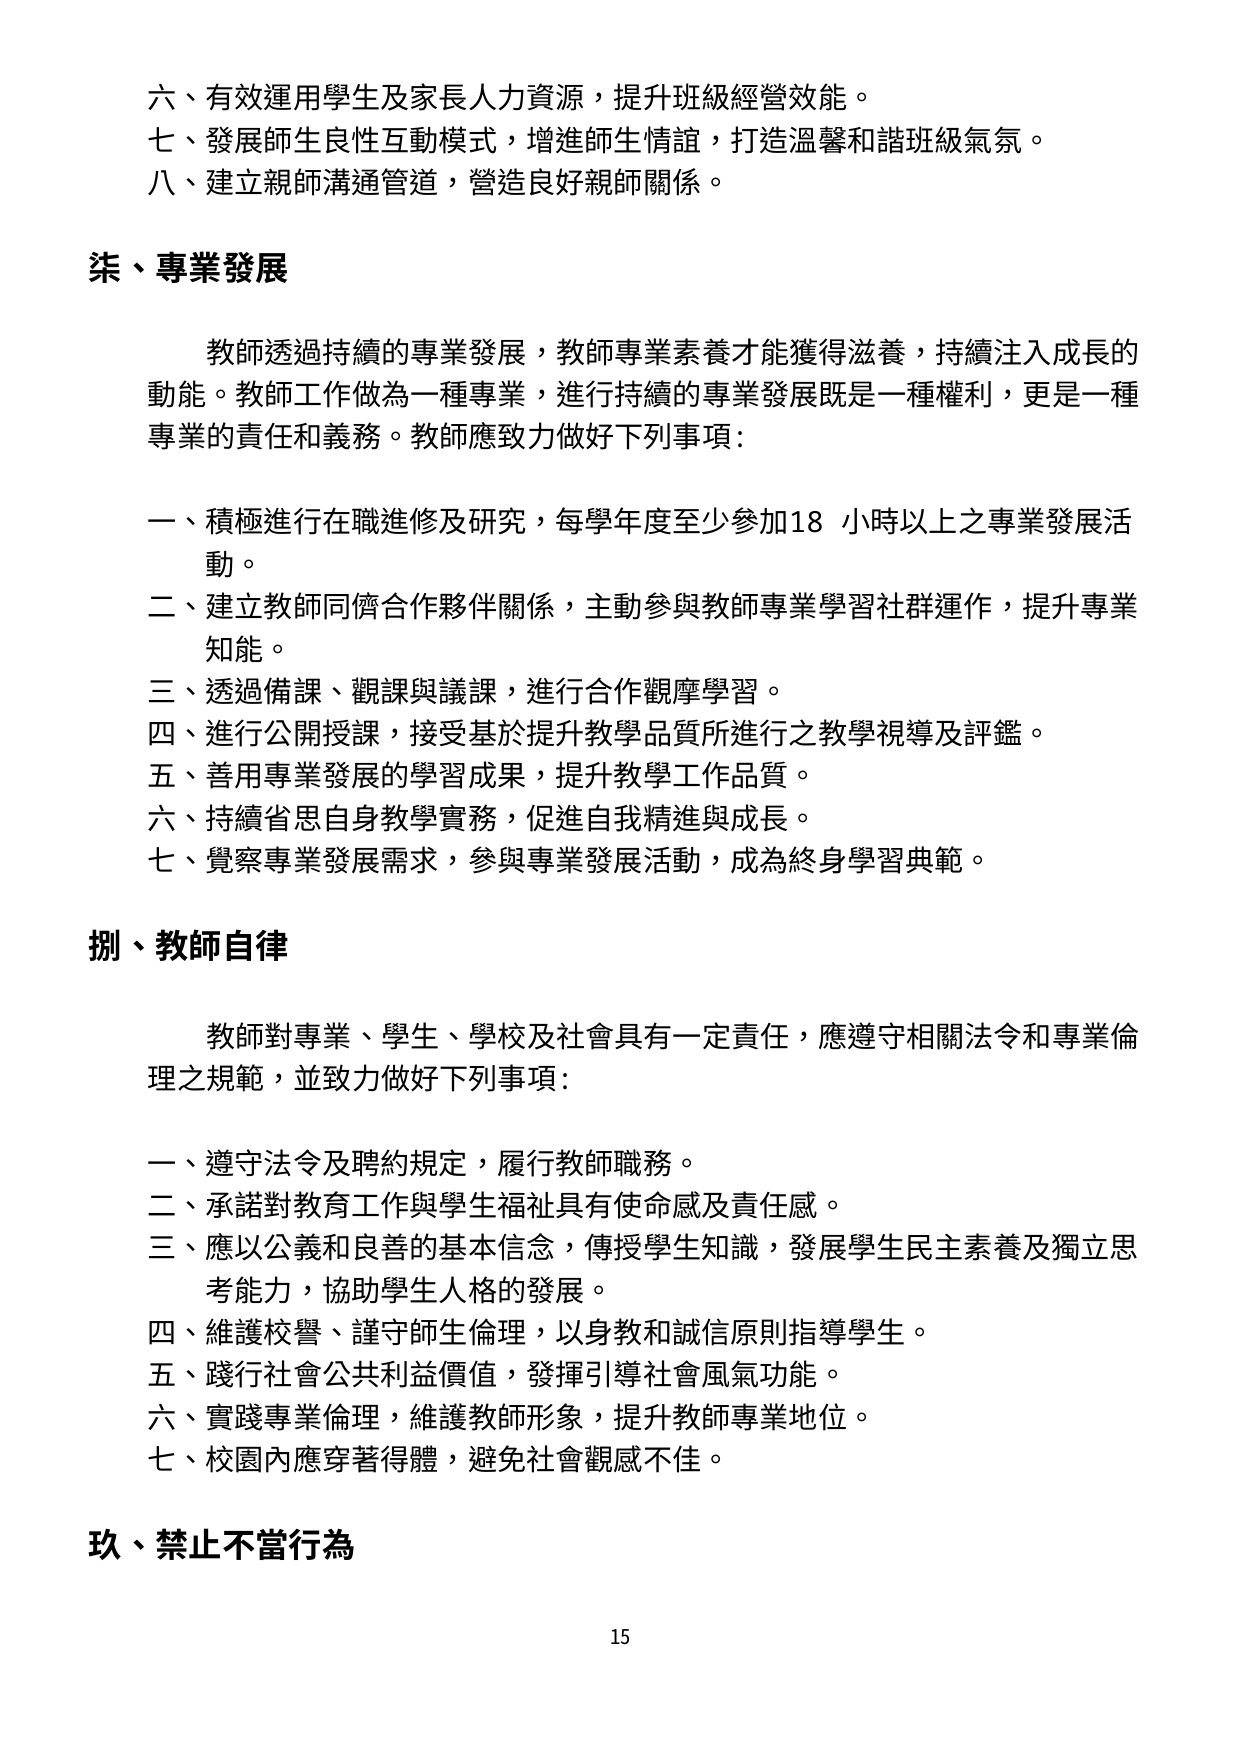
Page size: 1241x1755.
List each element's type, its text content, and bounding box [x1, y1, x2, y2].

text 七、覺察專業發展需求，參與專業發展活動，成為終身學習典範。 [89, 837, 1152, 880]
text 七、校園內應穿著得體，避免社會觀感不佳。 [89, 1436, 1152, 1479]
text 三、透過備課、觀課與議課，進行合作觀摩學習。 [89, 668, 1152, 711]
text 玖、禁止不當行為 [89, 1518, 1152, 1567]
text 一、積極進行在職進修及研究，每學年度至少參加18 小時以上之專業發展活動。 [147, 499, 1152, 584]
text 捌、教師自律 [89, 919, 1152, 968]
text 六、持續省思自身教學實務，促進自我精進與成長。 [89, 795, 1152, 837]
text 教師對專業、學生、學校及社會具有一定責任，應遵守相關法令和專業倫理之規範，並致力做好下列事項: [148, 1013, 1152, 1098]
text 七、發展師生良性互動模式，增進師生情誼，打造溫馨和諧班級氣氛。 [89, 117, 1152, 159]
text 二、承諾對教育工作與學生福祉具有使命感及責任感。 [89, 1183, 1152, 1225]
text 柒、專業發展 [89, 242, 1152, 290]
text 五、善用專業發展的學習成果，提升教學工作品質。 [89, 753, 1152, 795]
text 二、建立教師同儕合作夥伴關係，主動參與教師專業學習社群運作，提升專業知能。 [147, 584, 1152, 668]
text 教師透過持續的專業發展，教師專業素養才能獲得滋養，持續注入成長的動能。教師工作做為一種專業，進行持續的專業發展既是一種權利，更是一種專業的責任和義務。教師應致力做好下列事項: [148, 329, 1152, 456]
text 四、維護校譽、謹守師生倫理，以身教和誠信原則指導學生。 [89, 1309, 1152, 1352]
text 六、實踐專業倫理，維護教師形象，提升教師專業地位。 [89, 1394, 1152, 1436]
text 四、進行公開授課，接受基於提升教學品質所進行之教學視導及評鑑。 [89, 711, 1152, 753]
text 三、應以公義和良善的基本信念，傳授學生知識，發展學生民主素養及獨立思考能力，協助學生人格的發展。 [147, 1225, 1152, 1309]
text 一、遵守法令及聘約規定，履行教師職務。 [89, 1140, 1152, 1183]
text 八、建立親師溝通管道，營造良好親師關係。 [89, 159, 1152, 202]
text 六、有效運用學生及家長人力資源，提升班級經營效能。 [89, 75, 1152, 117]
text 五、踐行社會公共利益價值，發揮引導社會風氣功能。 [89, 1352, 1152, 1394]
